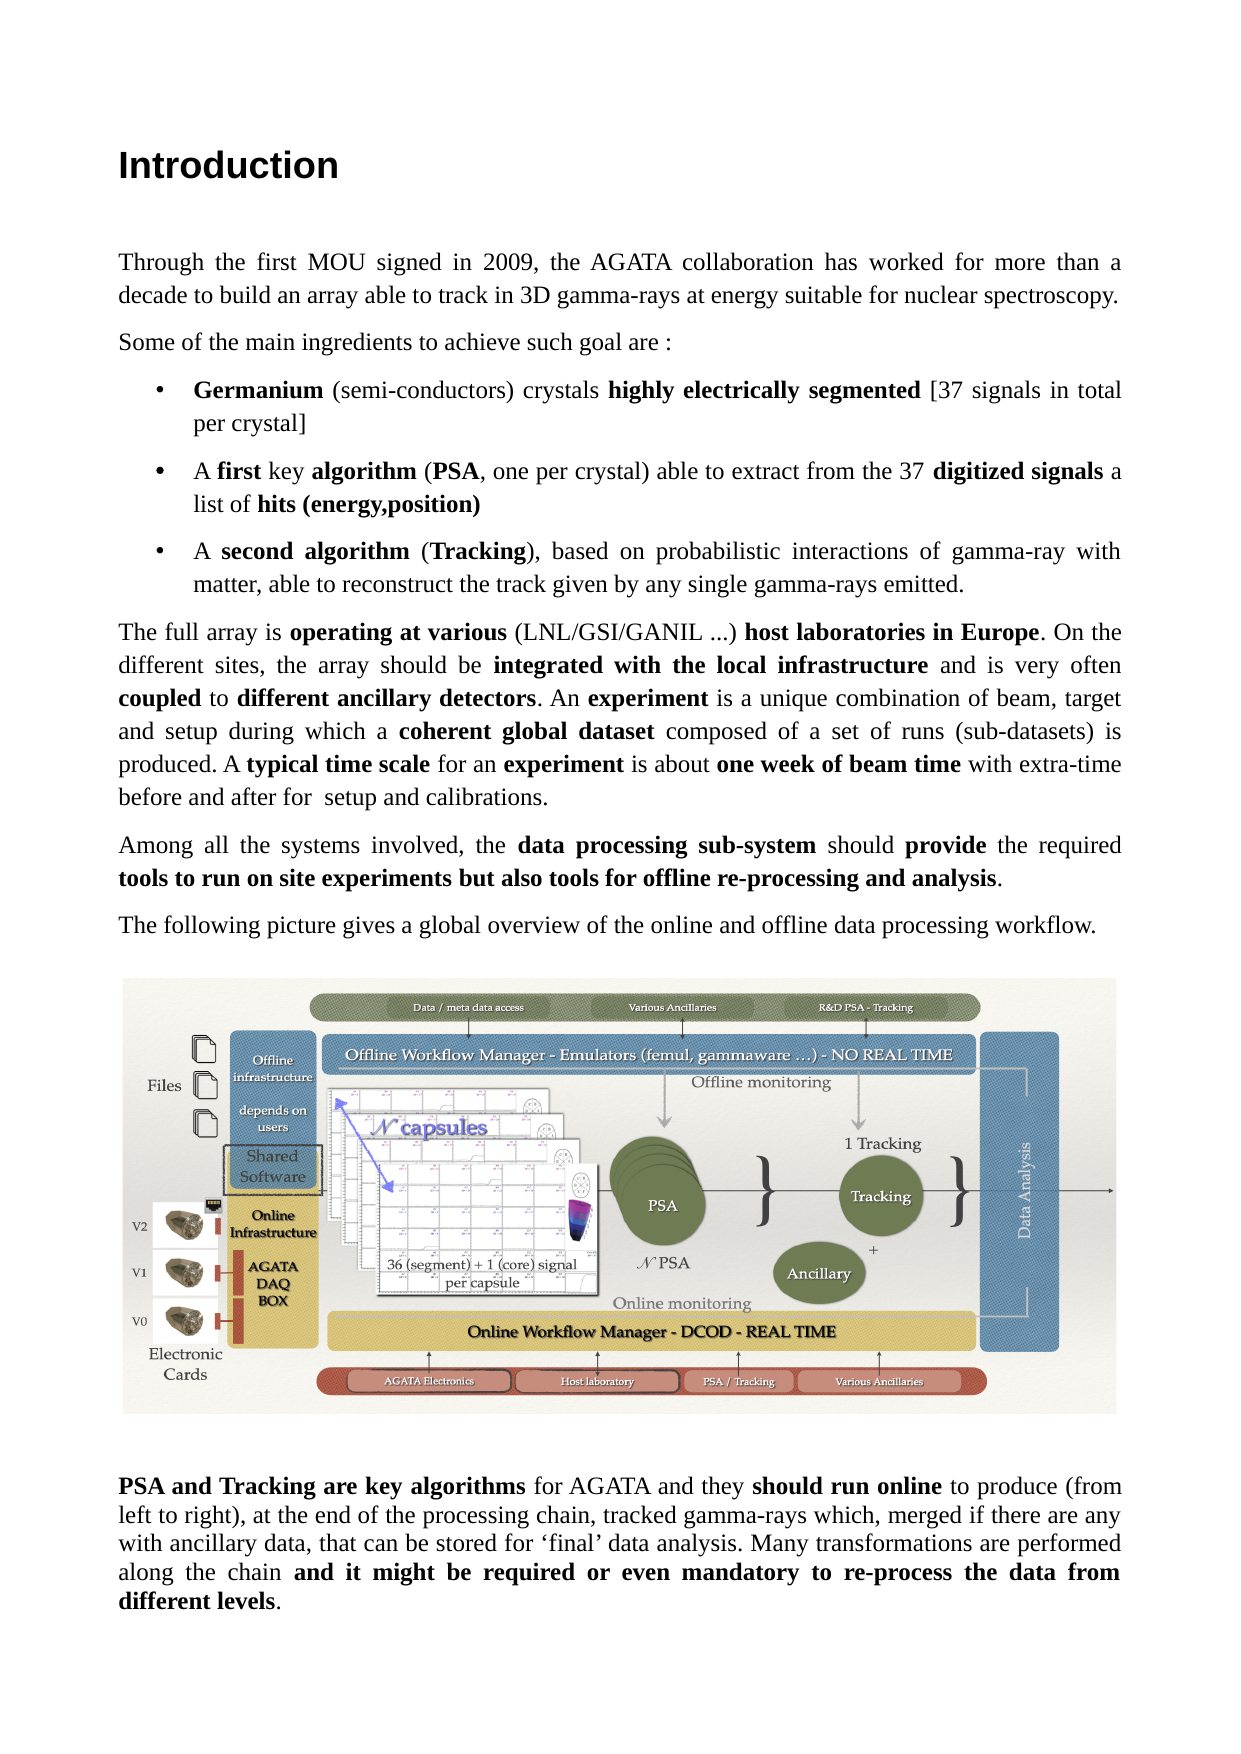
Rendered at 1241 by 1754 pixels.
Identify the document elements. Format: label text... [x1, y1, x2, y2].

text The full array is operating at various (LNL/GSI/GANIL ...) host laboratories in Europe. On the different sites, the array should be integrated with the local infrastructure and is very often coupled to different ancillary detectors. An experiment is a unique combination of beam, target and setup during which a coherent global dataset composed of a set of runs (sub-datasets) is produced. A typical time scale for an experiment is about one week of beam time with extra-time before and after for setup and calibrations. [118, 617, 1122, 811]
text Some of the main ingredients to achieve such goal are : [118, 327, 1122, 356]
text Through the first MOU signed in 2009, the AGATA collaboration has worked for more than a decade to build an array able to track in 3D gamma-rays at energy suitable for nuclear spectroscopy. [118, 247, 1122, 309]
subtitle Introduction [118, 143, 1122, 187]
list A second algorithm (Tracking), based on probabilistic interactions of gamma-ray with matter, able to reconstruct the track given by any single gamma-rays emitted. [156, 536, 1122, 598]
text PSA and Tracking are key algorithms for AGATA and they should run online to produce (from left to right), at the end of the processing chain, tracked gamma-rays which, merged if there are any with ancillary data, that can be stored for ‘final’ data analysis. Many transformations are performed along the chain and it might be required or even mandatory to re-process the data from different levels. [118, 1471, 1122, 1615]
list A first key algorithm (PSA, one per crystal) able to extract from the 37 digitized signals a list of hits (energy,position) [156, 456, 1122, 517]
text The following picture gives a global overview of the online and offline data processing workflow. [118, 910, 1122, 939]
text Among all the systems involved, the data processing sub-system should provide the required tools to run on site experiments but also tools for offline re-processing and analysis. [118, 830, 1122, 891]
list Germanium (semi-conductors) crystals highly electrically segmented [37 signals in total per crystal] [156, 375, 1122, 437]
picture [122, 978, 1117, 1414]
